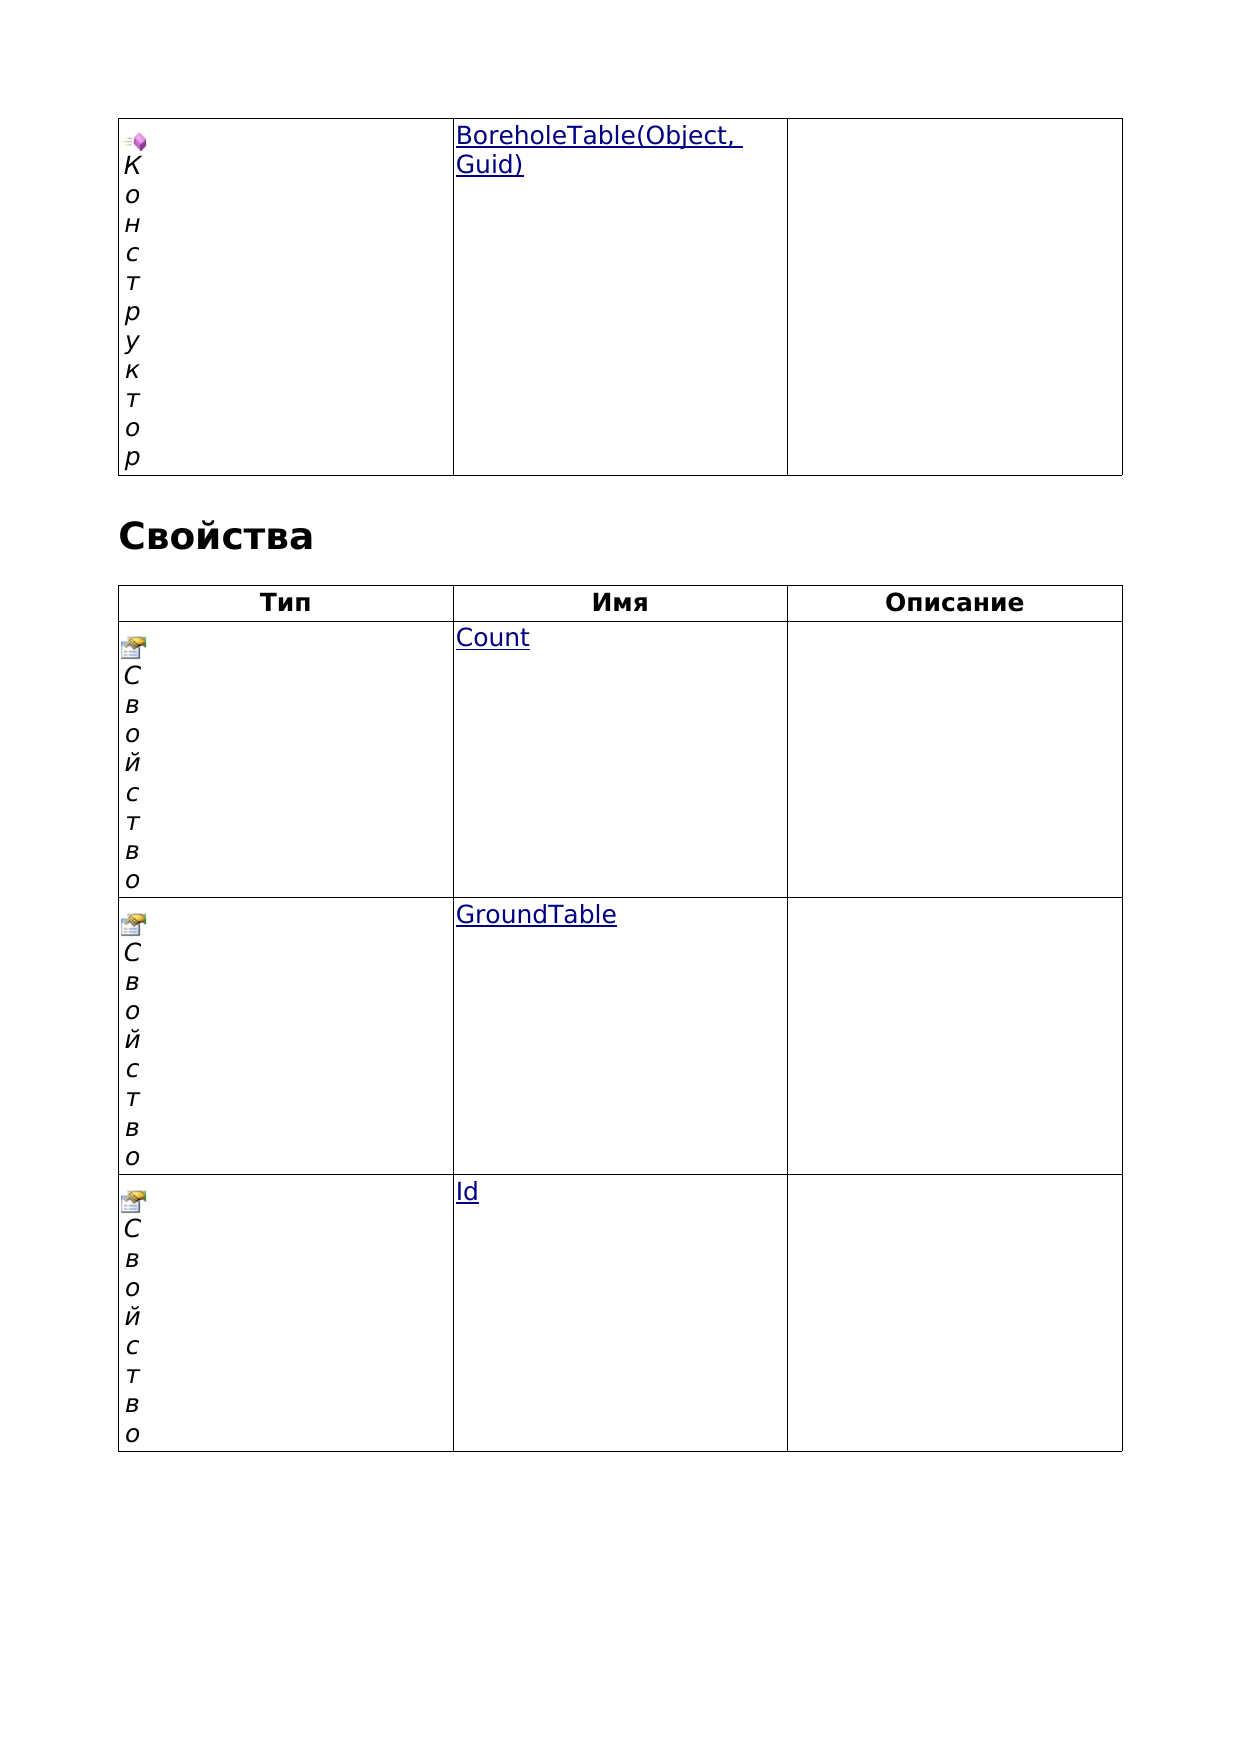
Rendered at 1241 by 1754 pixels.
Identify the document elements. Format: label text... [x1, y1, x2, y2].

table_cell BoreholeTable(Object, Guid) [454, 119, 787, 474]
table_cell [788, 1175, 1122, 1451]
table_cell [119, 119, 453, 474]
picture [121, 912, 147, 938]
picture [121, 133, 147, 151]
table_cell [119, 1175, 453, 1451]
table_header Описание [788, 586, 1122, 621]
table_header Имя [454, 586, 787, 621]
picture [121, 1189, 147, 1215]
table_cell [119, 622, 453, 897]
table_header Тип [119, 586, 453, 621]
table_cell [788, 622, 1122, 897]
table_cell [788, 119, 1122, 474]
table_cell Count [454, 622, 787, 897]
table_cell [119, 898, 453, 1174]
table_cell GroundTable [454, 898, 787, 1174]
subtitle Свойства [118, 514, 1122, 558]
table_cell [788, 898, 1122, 1174]
table_cell Id [454, 1175, 787, 1451]
picture [121, 636, 147, 661]
